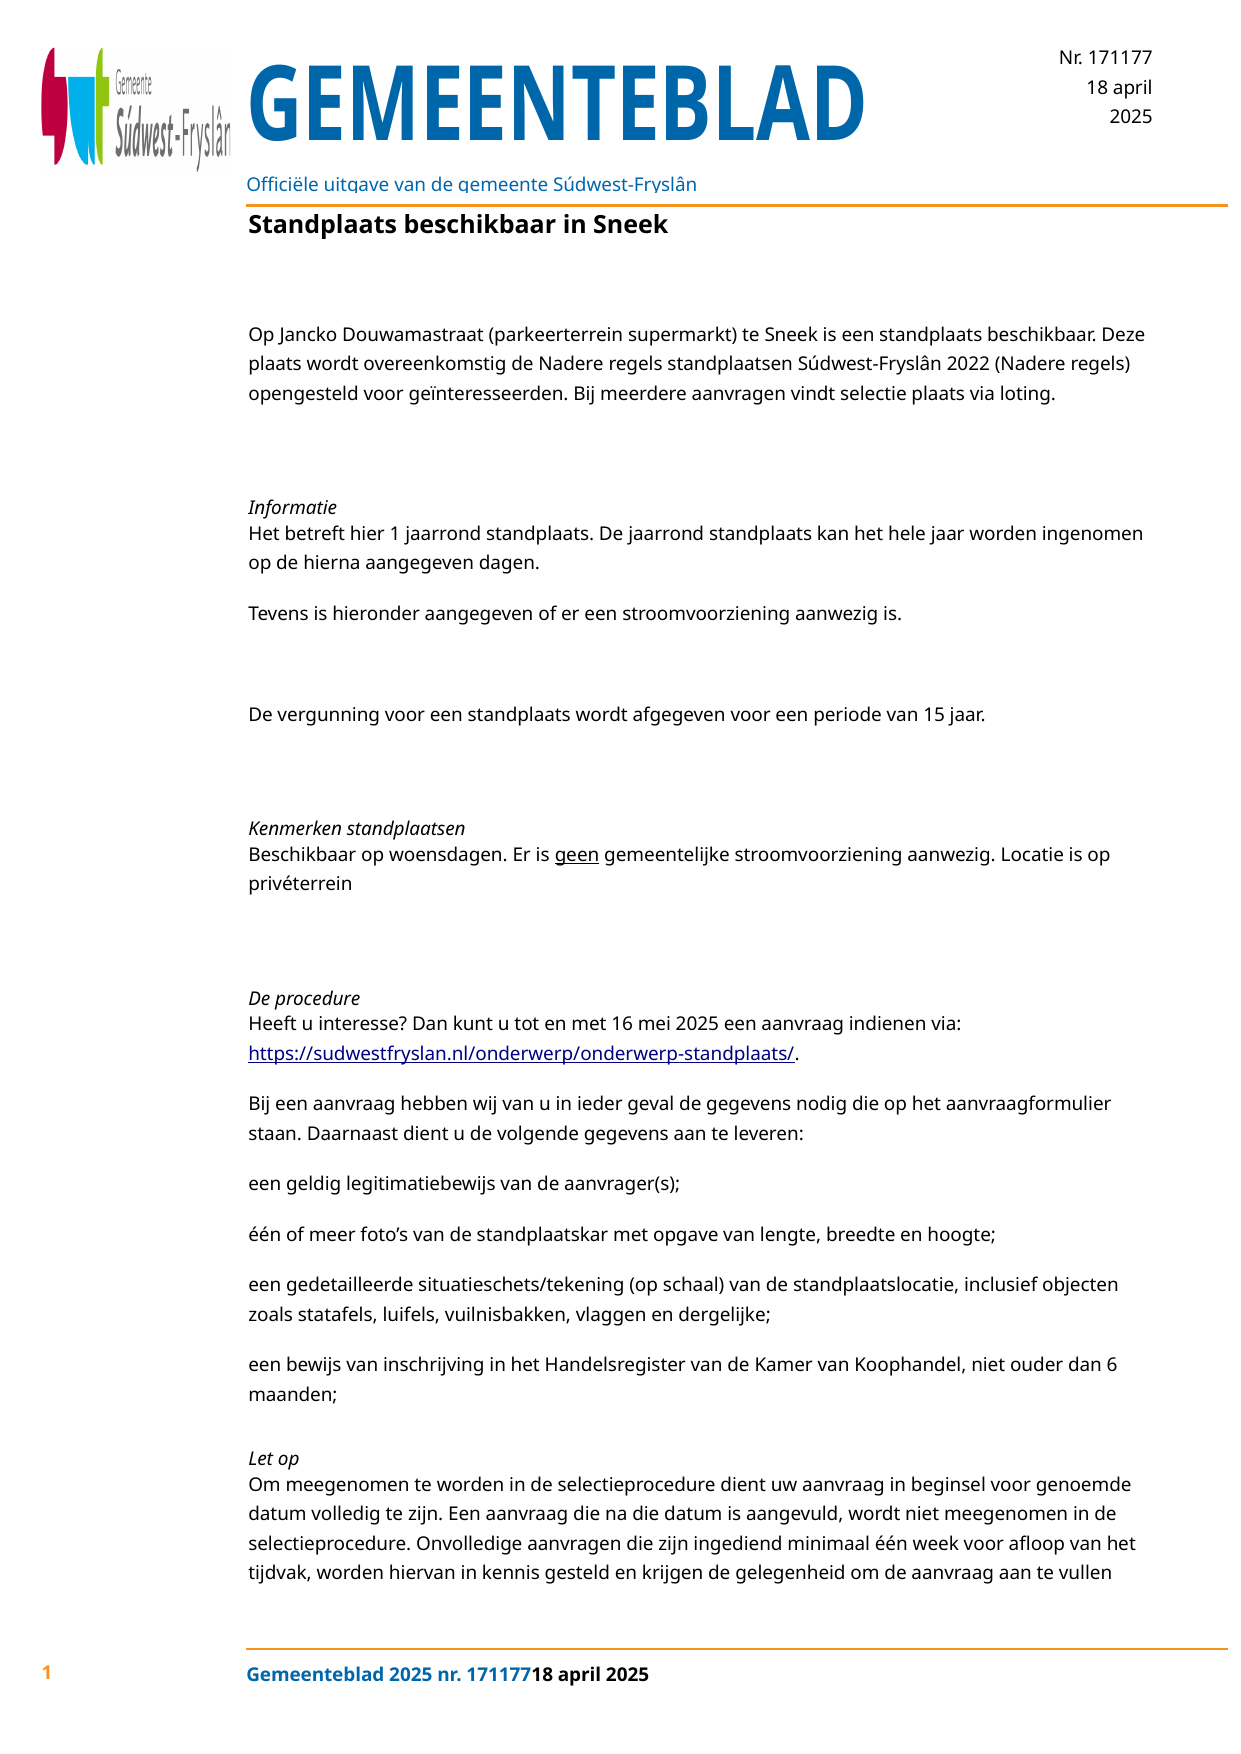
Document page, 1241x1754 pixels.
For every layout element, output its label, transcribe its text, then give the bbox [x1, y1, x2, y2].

text Informatie [248, 494, 1152, 520]
text Bij een aanvraag hebben wij van u in ieder geval de gegevens nodig die op het aanvraagformulier staan. Daarnaast dient u de volgende gegevens aan te leveren: [248, 1091, 1152, 1146]
text een bewijs van inschrijving in het Handelsregister van de Kamer van Koophandel, niet ouder dan 6 maanden; [248, 1351, 1152, 1407]
text De procedure [248, 985, 1152, 1011]
text Op Jancko Douwamastraat (parkeerterrein supermarkt) te Sneek is een standplaats beschikbaar. Deze plaats wordt overeenkomstig de Nadere regels standplaatsen Súdwest-Fryslân 2022 (Nadere regels) opengesteld voor geïnteresseerden. Bij meerdere aanvragen vindt selectie plaats via loting. [248, 321, 1152, 406]
text Tevens is hieronder aangegeven of er een stroomvoorziening aanwezig is. [248, 600, 1152, 626]
text Om meegenomen te worden in de selectieprocedure dient uw aanvraag in beginsel voor genoemde datum volledig te zijn. Een aanvraag die na die datum is aangevuld, wordt niet meegenomen in de selectieprocedure. Onvolledige aanvragen die zijn ingediend minimaal één week voor afloop van het tijdvak, worden hiervan in kennis gesteld en krijgen de gelegenheid om de aanvraag aan te vullen [248, 1471, 1152, 1585]
text Het betreft hier 1 jaarrond standplaats. De jaarrond standplaats kan het hele jaar worden ingenomen op de hierna aangegeven dagen. [248, 520, 1152, 575]
picture [41, 47, 231, 172]
text De vergunning voor een standplaats wordt afgegeven voor een periode van 15 jaar. [248, 701, 1152, 727]
text Heeft u interesse? Dan kunt u tot en met 16 mei 2025 een aanvraag indienen via: https://sudwestfryslan.nl/onderwerp/onderwerp-standplaats/. [248, 1011, 1152, 1066]
text één of meer foto’s van de standplaatskar met opgave van lengte, breedte en hoogte; [248, 1221, 1152, 1247]
text Standplaats beschikbaar in Sneek [248, 207, 1152, 241]
text een gedetailleerde situatieschets/tekening (op schaal) van de standplaatslocatie, inclusief objecten zoals statafels, luifels, vuilnisbakken, vlaggen en dergelijke; [248, 1271, 1152, 1327]
text Kenmerken standplaatsen [248, 815, 1152, 841]
text een geldig legitimatiebewijs van de aanvrager(s); [248, 1171, 1152, 1196]
text Let op [248, 1445, 1152, 1471]
text Beschikbaar op woensdagen. Er is geen gemeentelijke stroomvoorziening aanwezig. Locatie is op privéterrein [248, 841, 1152, 896]
